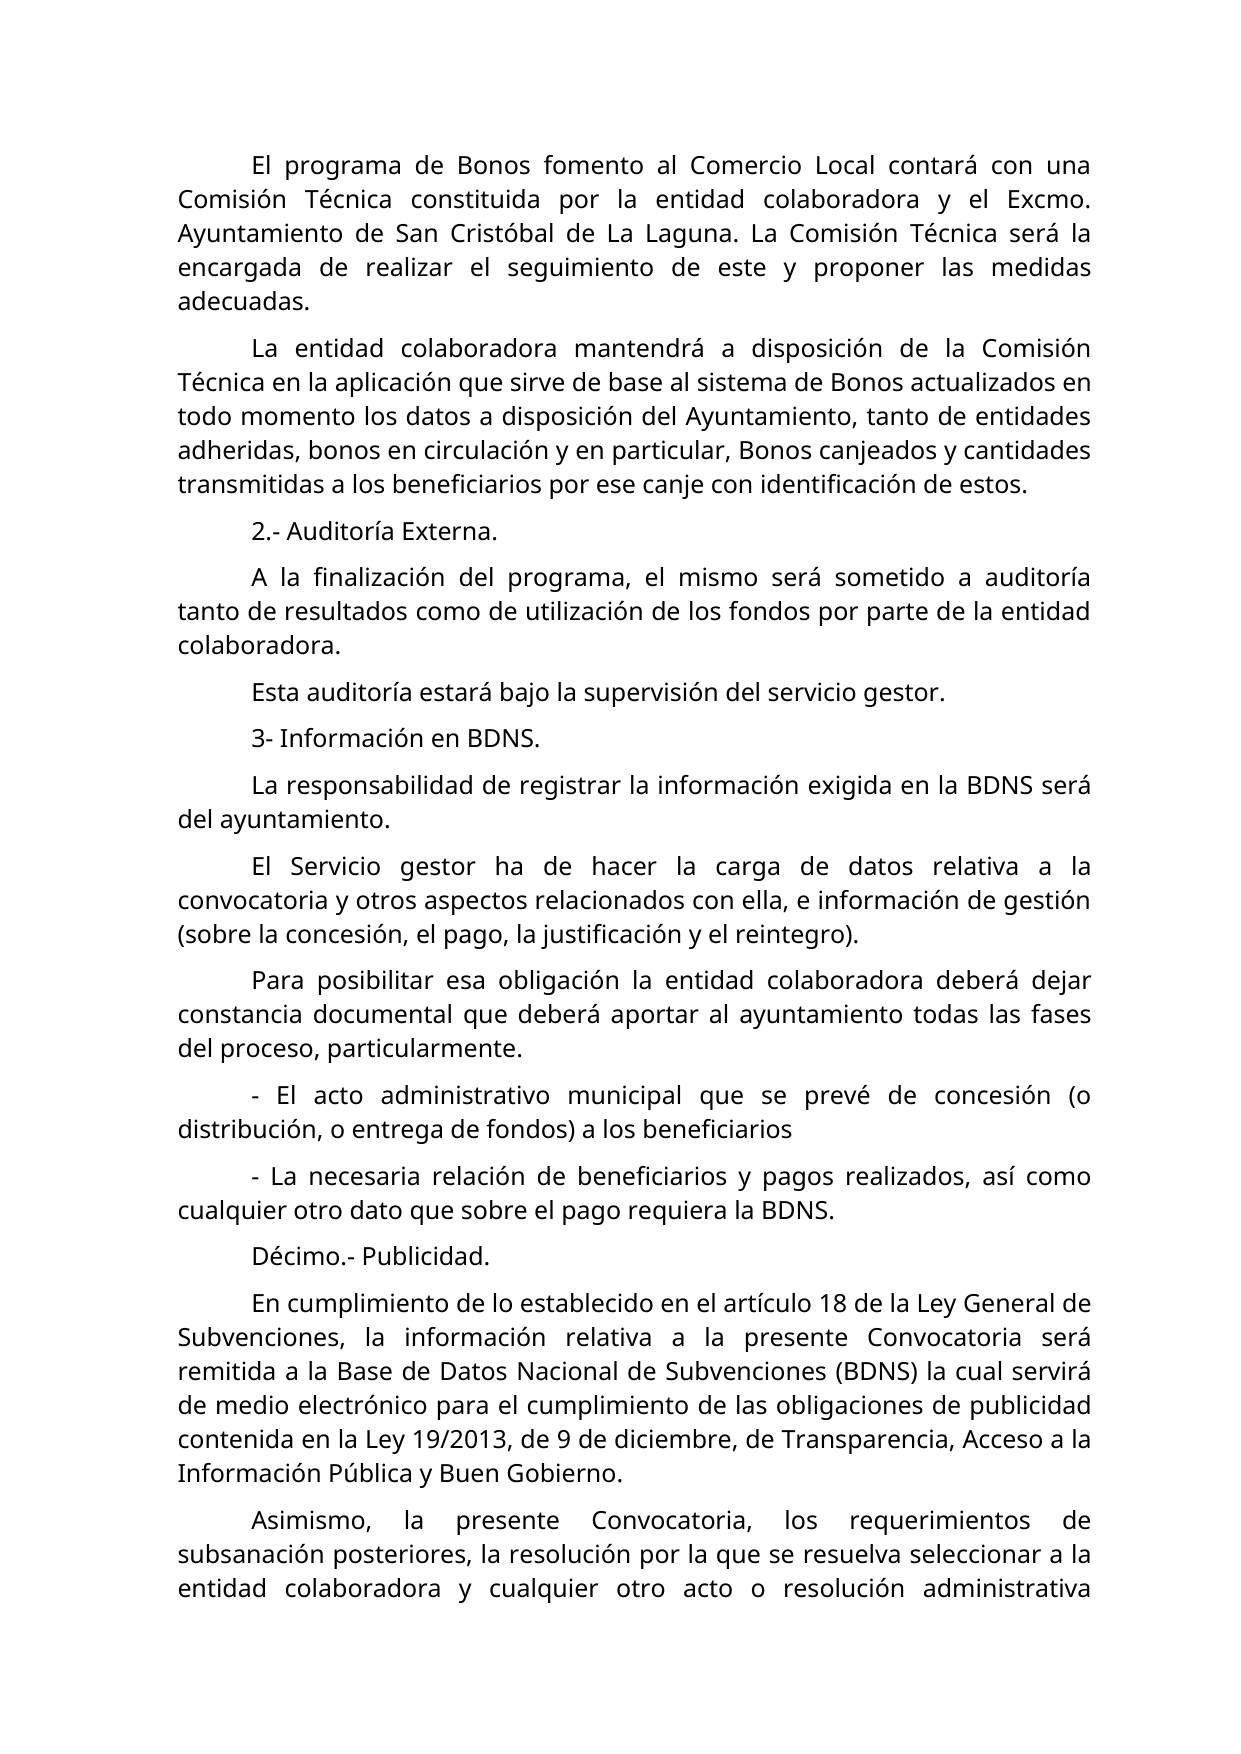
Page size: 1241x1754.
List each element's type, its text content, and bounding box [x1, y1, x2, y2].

text La entidad colaboradora mantendrá a disposición de la Comisión Técnica en la aplicación que sirve de base al sistema de Bonos actualizados en todo momento los datos a disposición del Ayuntamiento, tanto de entidades adheridas, bonos en circulación y en particular, Bonos canjeados y cantidades transmitidas a los beneficiarios por ese canje con identificación de estos. [177, 330, 1093, 501]
text - El acto administrativo municipal que se prevé de concesión (o distribución, o entrega de fondos) a los beneficiarios [177, 1078, 1093, 1146]
text 3- Información en BDNS. [177, 721, 1093, 755]
text La responsabilidad de registrar la información exigida en la BDNS será del ayuntamiento. [177, 768, 1093, 836]
text Para posibilitar esa obligación la entidad colaboradora deberá dejar constancia documental que deberá aportar al ayuntamiento todas las fases del proceso, particularmente. [177, 963, 1093, 1065]
text El Servicio gestor ha de hacer la carga de datos relativa a la convocatoria y otros aspectos relacionados con ella, e información de gestión (sobre la concesión, el pago, la justificación y el reintegro). [177, 848, 1093, 950]
text A la finalización del programa, el mismo será sometido a auditoría tanto de resultados como de utilización de los fondos por parte de la entidad colaboradora. [177, 560, 1093, 662]
text Décimo.- Publicidad. [177, 1239, 1093, 1273]
text 2.- Auditoría Externa. [177, 513, 1093, 547]
text - La necesaria relación de beneficiarios y pagos realizados, así como cualquier otro dato que sobre el pago requiera la BDNS. [177, 1158, 1093, 1226]
text El programa de Bonos fomento al Comercio Local contará con una Comisión Técnica constituida por la entidad colaboradora y el Excmo. Ayuntamiento de San Cristóbal de La Laguna. La Comisión Técnica será la encargada de realizar el seguimiento de este y proponer las medidas adecuadas. [177, 148, 1093, 318]
text En cumplimiento de lo establecido en el artículo 18 de la Ley General de Subvenciones, la información relativa a la presente Convocatoria será remitida a la Base de Datos Nacional de Subvenciones (BDNS) la cual servirá de medio electrónico para el cumplimiento de las obligaciones de publicidad contenida en la Ley 19/2013, de 9 de diciembre, de Transparencia, Acceso a la Información Pública y Buen Gobierno. [177, 1285, 1093, 1490]
text Asimismo, la presente Convocatoria, los requerimientos de subsanación posteriores, la resolución por la que se resuelva seleccionar a la entidad colaboradora y cualquier otro acto o resolución administrativa [177, 1502, 1093, 1604]
text Esta auditoría estará bajo la supervisión del servicio gestor. [177, 674, 1093, 708]
